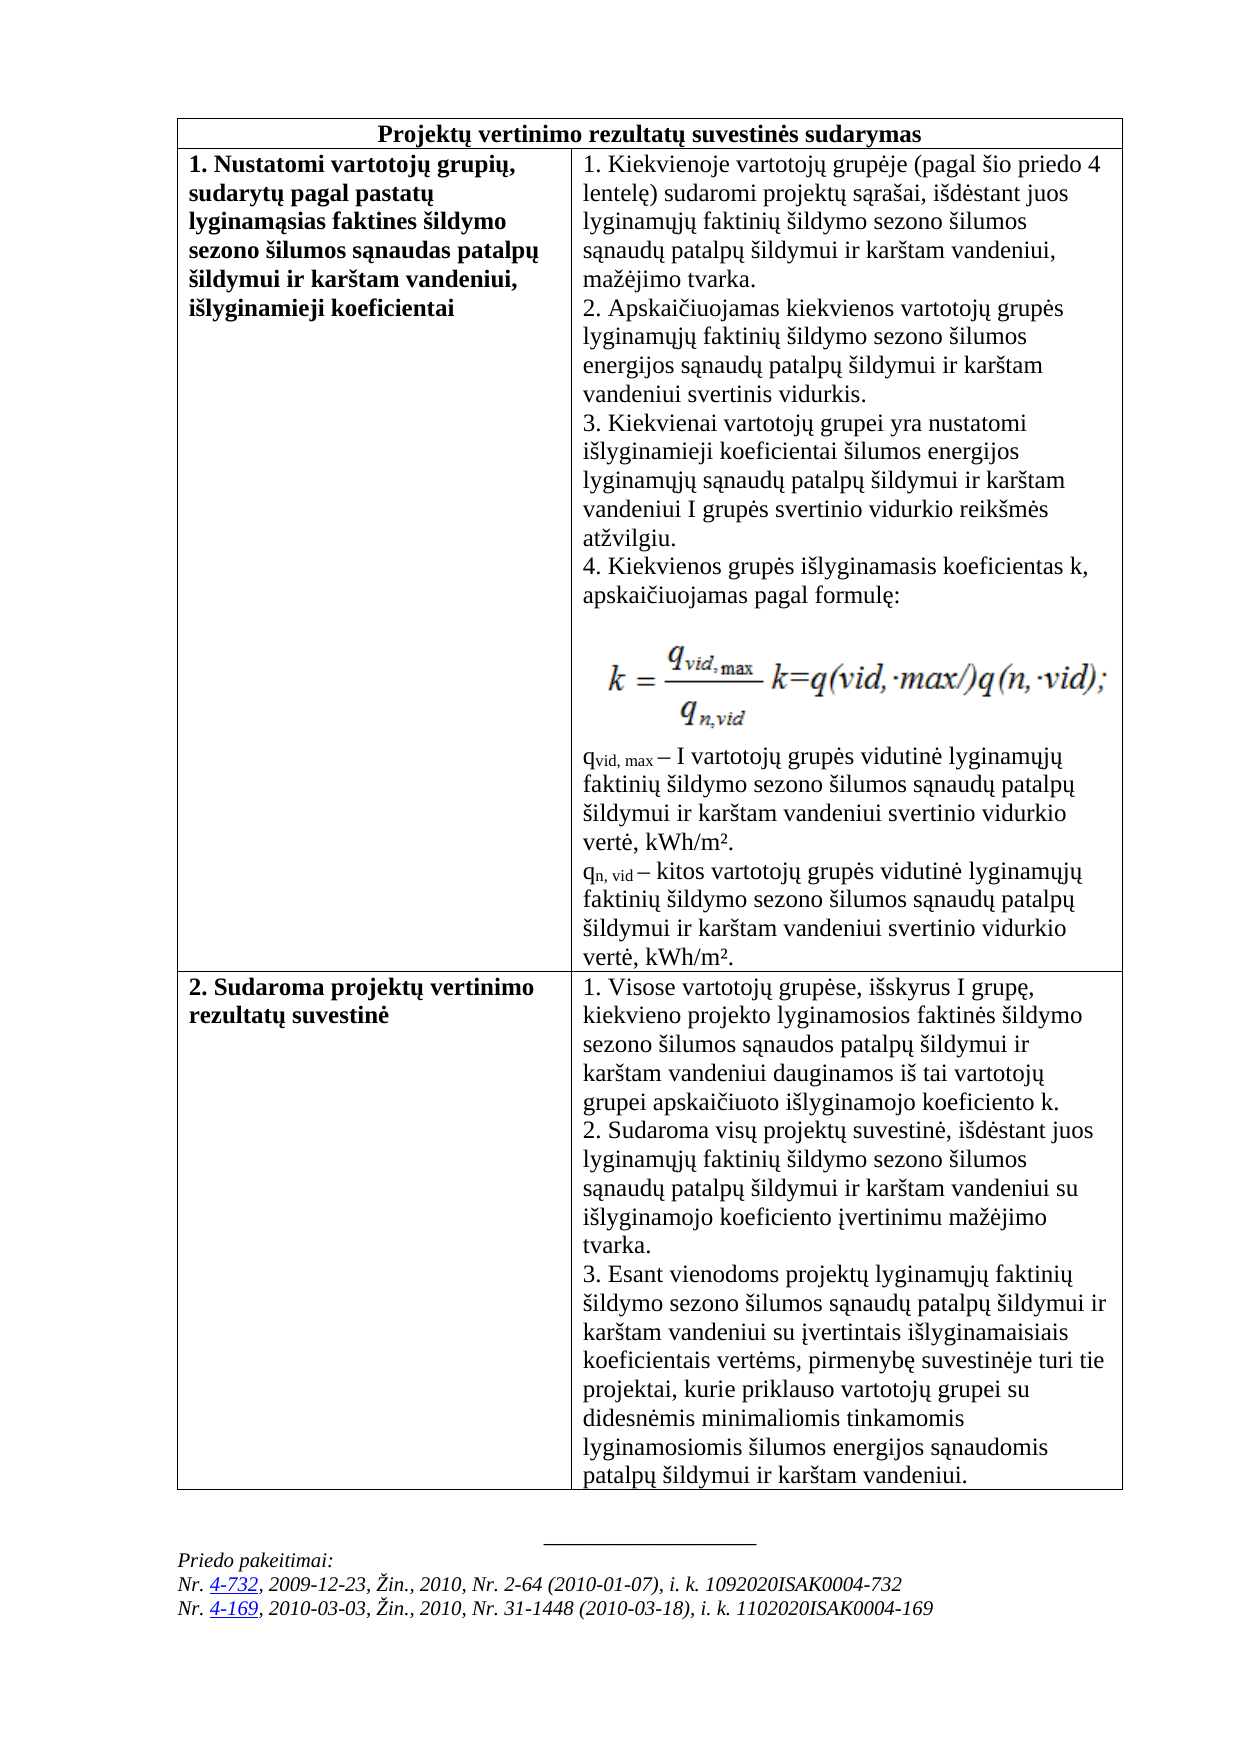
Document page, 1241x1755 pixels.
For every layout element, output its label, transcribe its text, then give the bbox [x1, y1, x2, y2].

table_cell 2. Sudaroma projektų vertinimo rezultatų suvestinė [178, 972, 571, 1489]
text Nr. 4-732, 2009-12-23, Žin., 2010, Nr. 2-64 (2010-01-07), i. k. 1092020ISAK0004-732 [177, 1572, 1122, 1596]
table_header Projektų vertinimo rezultatų suvestinės sudarymas [178, 119, 1122, 148]
text Priedo pakeitimai: [177, 1548, 1122, 1572]
table_cell 1. Visose vartotojų grupėse, išskyrus I grupę, kiekvieno projekto lyginamosios faktinės šildymo sezono šilumos sąnaudos patalpų šildymui ir karštam vandeniui dauginamos iš tai vartotojų grupei apskaičiuoto išlyginamojo koeficiento k. 2. Sudaroma visų projektų suvestinė, išdėstant juos lyginamųjų faktinių šildymo sezono šilumos sąnaudų patalpų šildymui ir karštam vandeniui su išlyginamojo koeficiento įvertinimu mažėjimo tvarka. 3. Esant vienodoms projektų lyginamųjų faktinių šildymo sezono šilumos sąnaudų patalpų šildymui ir karštam vandeniui su įvertintais išlyginamaisiais koeficientais vertėms, pirmenybę suvestinėje turi tie projektai, kurie priklauso vartotojų grupei su didesnėmis minimaliomis tinkamomis lyginamosiomis šilumos energijos sąnaudomis patalpų šildymui ir karštam vandeniui. [572, 972, 1122, 1489]
table_cell 1. Nustatomi vartotojų grupių, sudarytų pagal pastatų lyginamąsias faktines šildymo sezono šilumos sąnaudas patalpų šildymui ir karštam vandeniui, išlyginamieji koeficientai [178, 149, 571, 971]
table_cell 1. Kiekvienoje vartotojų grupėje (pagal šio priedo 4 lentelę) sudaromi projektų sąrašai, išdėstant juos lyginamųjų faktinių šildymo sezono šilumos sąnaudų patalpų šildymui ir karštam vandeniui, mažėjimo tvarka. 2. Apskaičiuojamas kiekvienos vartotojų grupės lyginamųjų faktinių šildymo sezono šilumos energijos sąnaudų patalpų šildymui ir karštam vandeniui svertinis vidurkis. 3. Kiekvienai vartotojų grupei yra nustatomi išlyginamieji koeficientai šilumos energijos lyginamųjų sąnaudų patalpų šildymui ir karštam vandeniui I grupės svertinio vidurkio reikšmės atžvilgiu. 4. Kiekvienos grupės išlyginamasis koeficientas k, apskaičiuojamas pagal formulę: qvid, max – I vartotojų grupės vidutinė lyginamųjų faktinių šildymo sezono šilumos sąnaudų patalpų šildymui ir karštam vandeniui svertinio vidurkio vertė, kWh/m². qn, vid – kitos vartotojų grupės vidutinė lyginamųjų faktinių šildymo sezono šilumos sąnaudų patalpų šildymui ir karštam vandeniui svertinio vidurkio vertė, kWh/m². [572, 149, 1122, 971]
text _________________ [177, 1519, 1122, 1548]
text Nr. 4-169, 2010-03-03, Žin., 2010, Nr. 31-1448 (2010-03-18), i. k. 1102020ISAK0004-169 [177, 1596, 1122, 1620]
